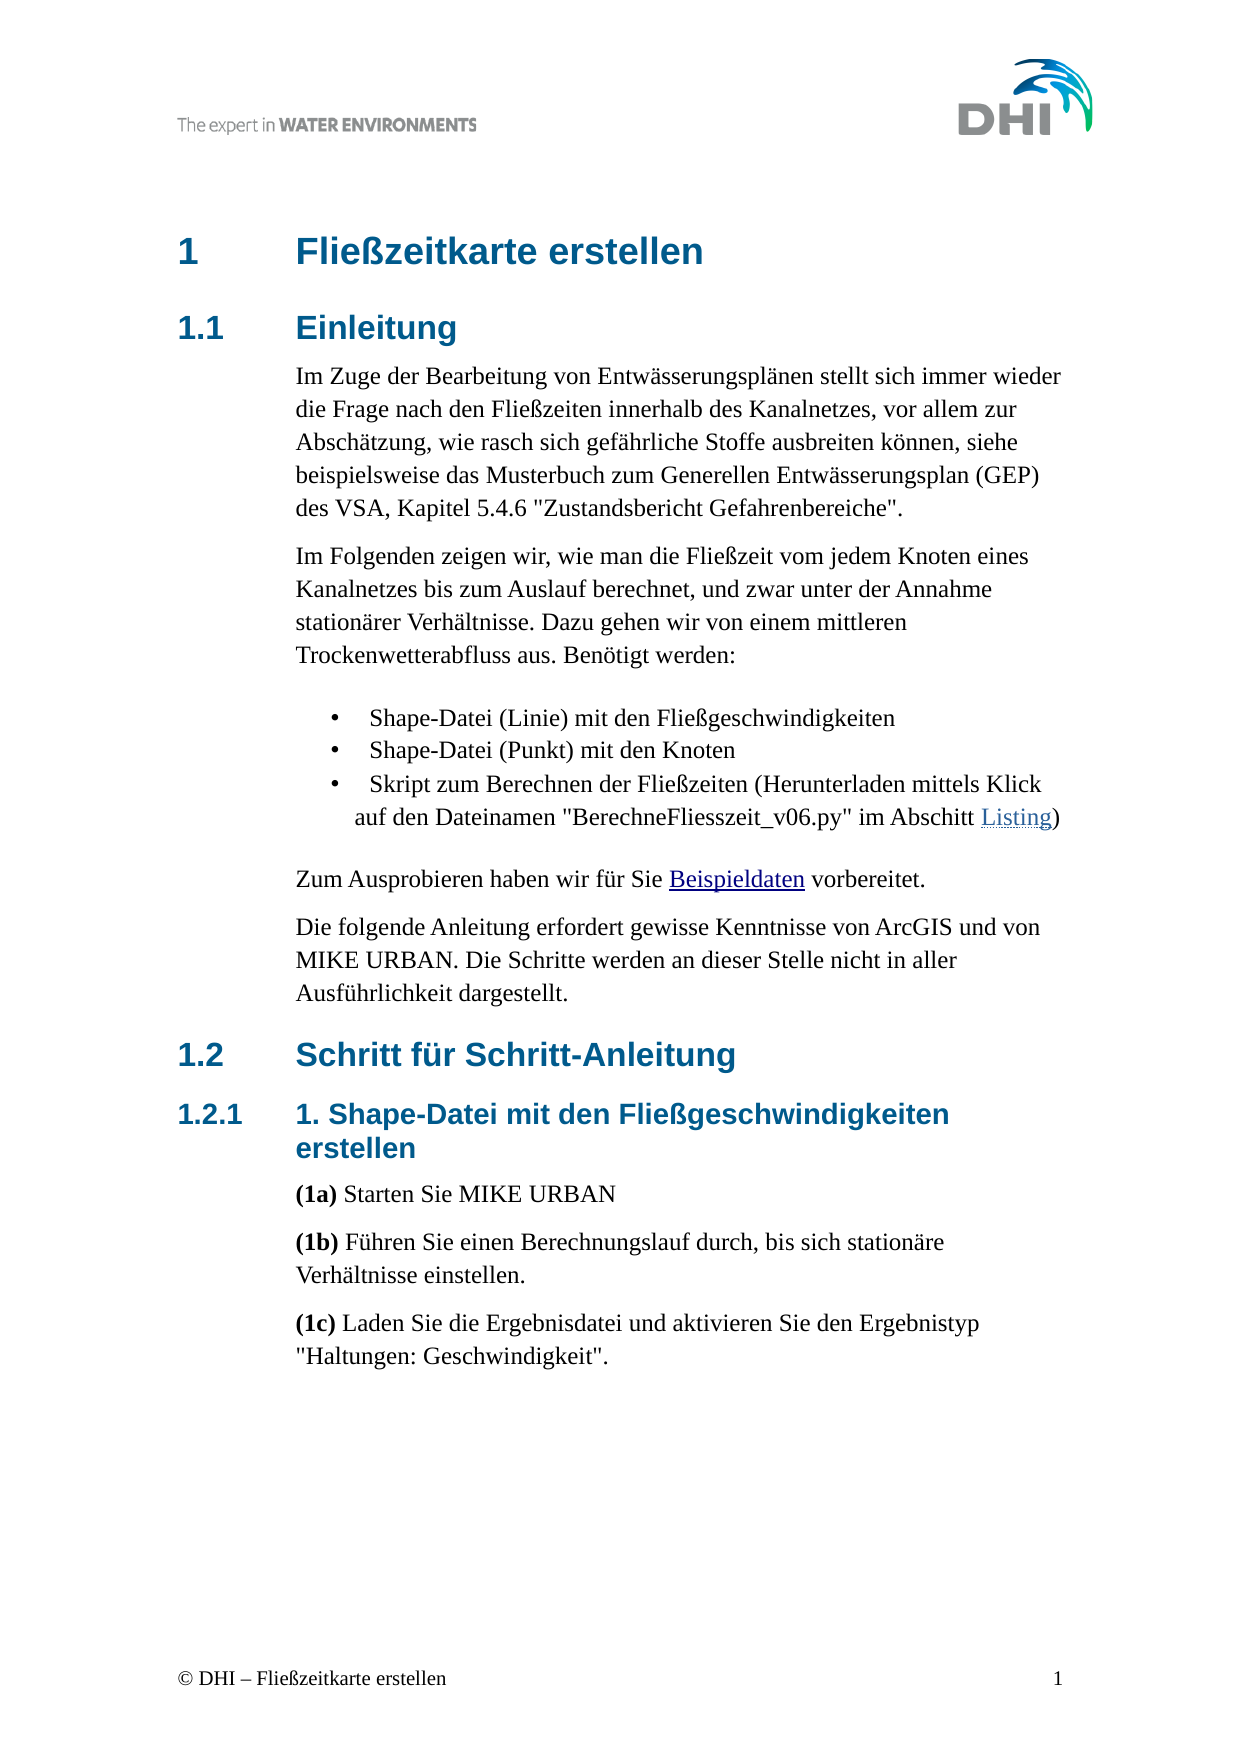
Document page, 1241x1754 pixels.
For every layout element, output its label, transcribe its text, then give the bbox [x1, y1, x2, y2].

subtitle Fließzeitkarte erstellen [177, 229, 1063, 272]
picture [958, 59, 1093, 135]
text Im Folgenden zeigen wir, wie man die Fließzeit vom jedem Knoten eines Kanalnetzes bis zum Auslauf berechnet, und zwar unter der Annahme stationärer Verhältnisse. Dazu gehen wir von einem mittleren Trockenwetterabfluss aus. Benötigt werden: [295, 541, 1063, 669]
text Die folgende Anleitung erfordert gewisse Kenntnisse von ArcGIS und von MIKE URBAN. Die Schritte werden an dieser Stelle nicht in aller Ausführlichkeit dargestellt. [295, 912, 1063, 1007]
subtitle Schritt für Schritt-Anleitung [177, 1035, 1063, 1073]
text Zum Ausprobieren haben wir für Sie Beispieldaten vorbereitet. [295, 864, 1063, 893]
text (1b) Führen Sie einen Berechnungslauf durch, bis sich stationäre Verhältnisse einstellen. [295, 1227, 1063, 1289]
text Im Zuge der Bearbeitung von Entwässerungsplänen stellt sich immer wieder die Frage nach den Fließzeiten innerhalb des Kanalnetzes, vor allem zur Abschätzung, wie rasch sich gefährliche Stoffe ausbreiten können, siehe beispielsweise das Musterbuch zum Generellen Entwässerungsplan (GEP) des VSA, Kapitel 5.4.6 "Zustandsbericht Gefahrenbereiche". [295, 361, 1063, 522]
subtitle Einleitung [177, 308, 1063, 346]
text (1c) Laden Sie die Ergebnisdatei und aktivieren Sie den Ergebnistyp "Haltungen: Geschwindigkeit". [295, 1308, 1063, 1370]
subtitle 1. Shape-Datei mit den Fließgeschwindigkeiten erstellen [177, 1097, 1063, 1164]
picture [177, 117, 477, 135]
list Shape-Datei (Punkt) mit den Knoten [339, 736, 1063, 764]
text (1a) Starten Sie MIKE URBAN [295, 1179, 1063, 1208]
list Shape-Datei (Linie) mit den Fließgeschwindigkeiten [339, 703, 1063, 731]
list Skript zum Berechnen der Fließzeiten (Herunterladen mittels Klick auf den Dateinamen "BerechneFliesszeit_v06.py" im Abschitt Listing) [339, 769, 1063, 830]
